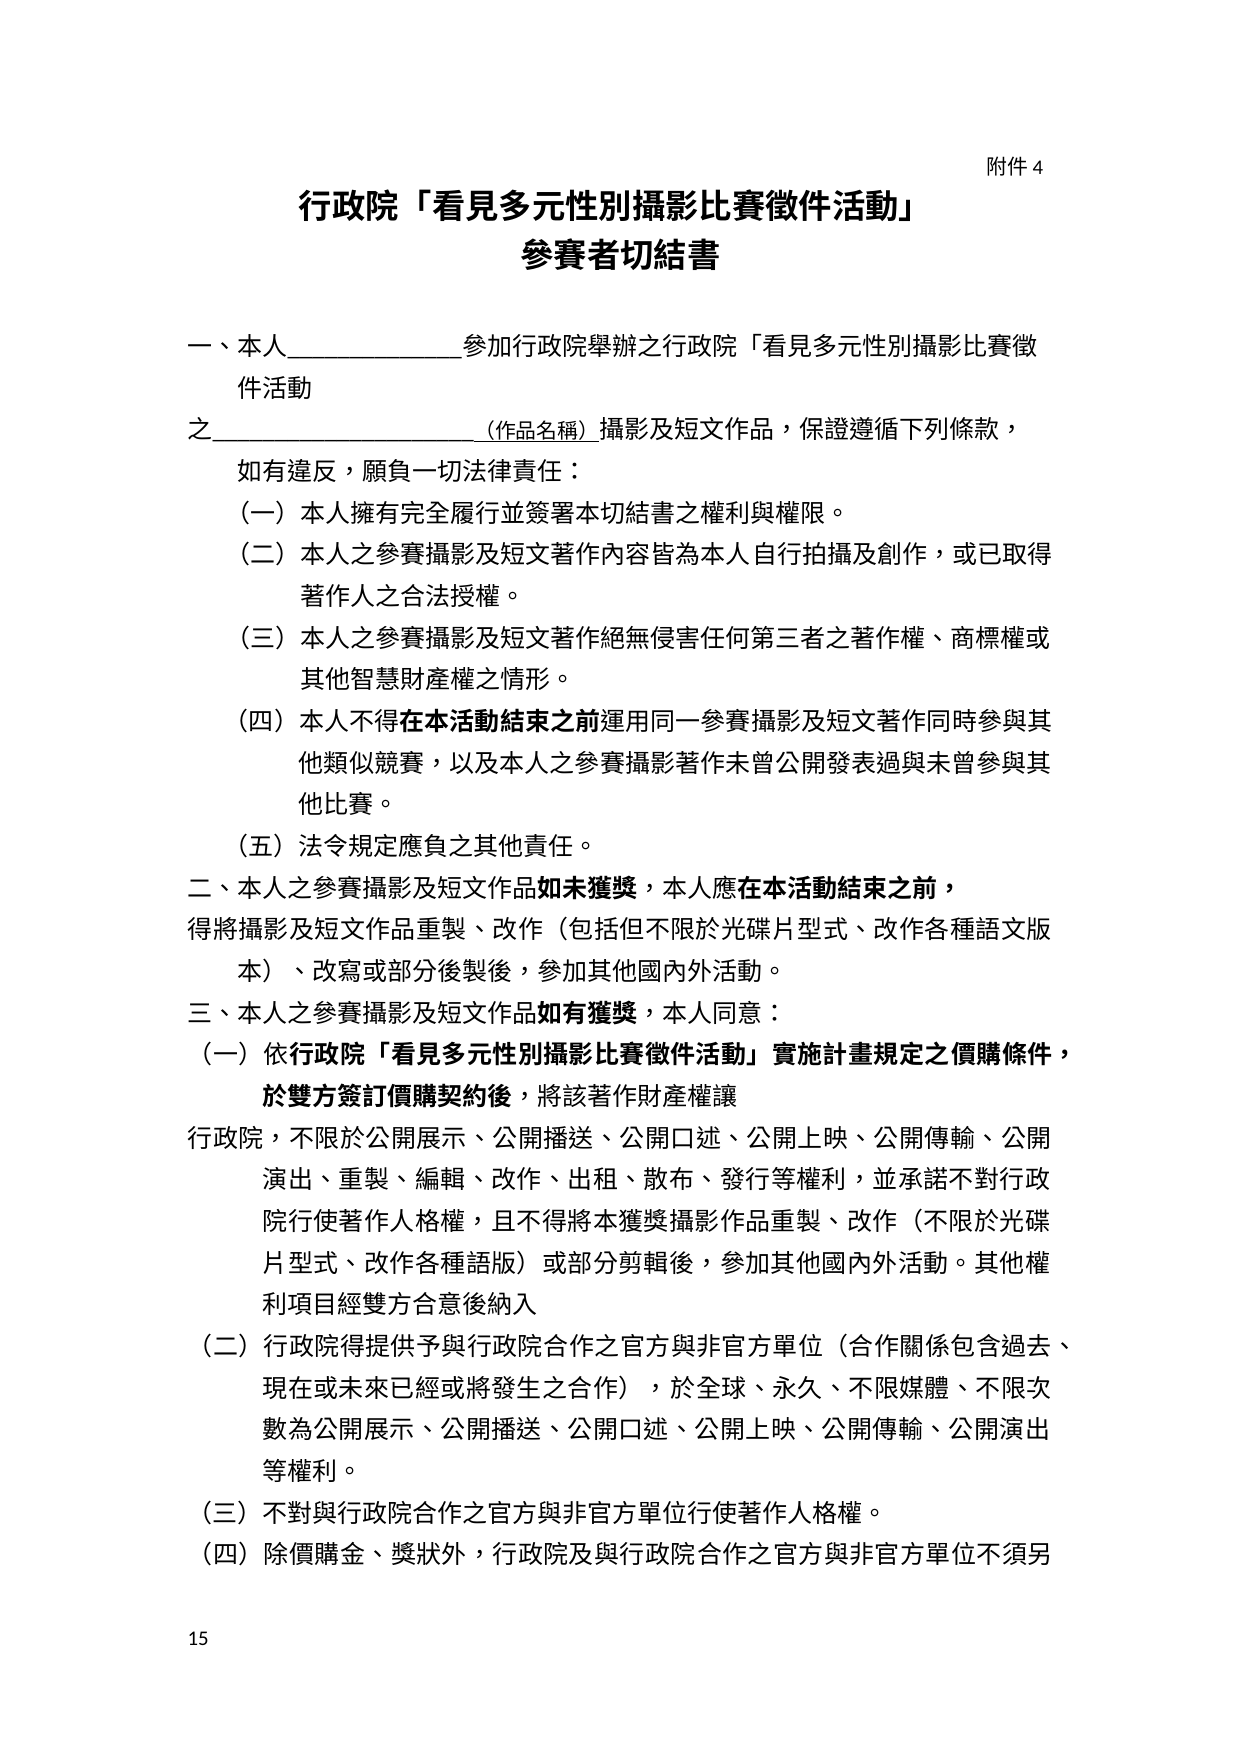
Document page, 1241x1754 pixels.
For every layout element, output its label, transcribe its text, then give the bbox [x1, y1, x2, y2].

text 之_____________________（作品名稱）攝影及短文作品，保證遵循下列條款，如有違反，願負一切法律責任： [187, 405, 1043, 489]
text 參賽者切結書 [187, 228, 1053, 277]
text 三、本人之參賽攝影及短文作品如有獲獎，本人同意： [187, 989, 1053, 1030]
text （三）不對與行政院合作之官方與非官方單位行使著作人格權。 [187, 1489, 1053, 1530]
text 附件4 [187, 150, 1043, 180]
text 一、本人______________參加行政院舉辦之行政院「看見多元性別攝影比賽徵件活動 [187, 322, 1043, 405]
text （三）本人之參賽攝影及短文著作絕無侵害任何第三者之著作權、商標權或其他智慧財產權之情形。 [225, 614, 1053, 697]
text （一）本人擁有完全履行並簽署本切結書之權利與權限。 [187, 489, 1053, 530]
text （二）本人之參賽攝影及短文著作內容皆為本人自行拍攝及創作，或已取得著作人之合法授權。 [225, 530, 1053, 614]
text （四）本人不得在本活動結束之前運用同一參賽攝影及短文著作同時參與其他類似競賽，以及本人之參賽攝影著作未曾公開發表過與未曾參與其他比賽。 [224, 697, 1053, 822]
text （四）除價購金、獎狀外，行政院及與行政院合作之官方與非官方單位不須另 [187, 1530, 1053, 1572]
text 行政院「看見多元性別攝影比賽徵件活動」 [187, 180, 1043, 228]
text （一）依行政院「看見多元性別攝影比賽徵件活動」實施計畫規定之價購條件，於雙方簽訂價購契約後，將該著作財產權讓 [187, 1030, 1053, 1114]
text 二、本人之參賽攝影及短文作品如未獲獎，本人應在本活動結束之前， [187, 864, 1053, 905]
text 得將攝影及短文作品重製、改作（包括但不限於光碟片型式、改作各種語文版本）、改寫或部分後製後，參加其他國內外活動。 [187, 905, 1053, 989]
text （二）行政院得提供予與行政院合作之官方與非官方單位（合作關係包含過去、現在或未來已經或將發生之合作），於全球、永久、不限媒體、不限次數為公開展示、公開播送、公開口述、公開上映、公開傳輸、公開演出等權利。 [187, 1322, 1053, 1489]
text （五）法令規定應負之其他責任。 [224, 822, 1053, 864]
text 行政院，不限於公開展示、公開播送、公開口述、公開上映、公開傳輸、公開演出、重製、編輯、改作、出租、散布、發行等權利，並承諾不對行政院行使著作人格權，且不得將本獲獎攝影作品重製、改作（不限於光碟片型式、改作各種語版）或部分剪輯後，參加其他國內外活動。其他權利項目經雙方合意後納入 [187, 1114, 1053, 1322]
